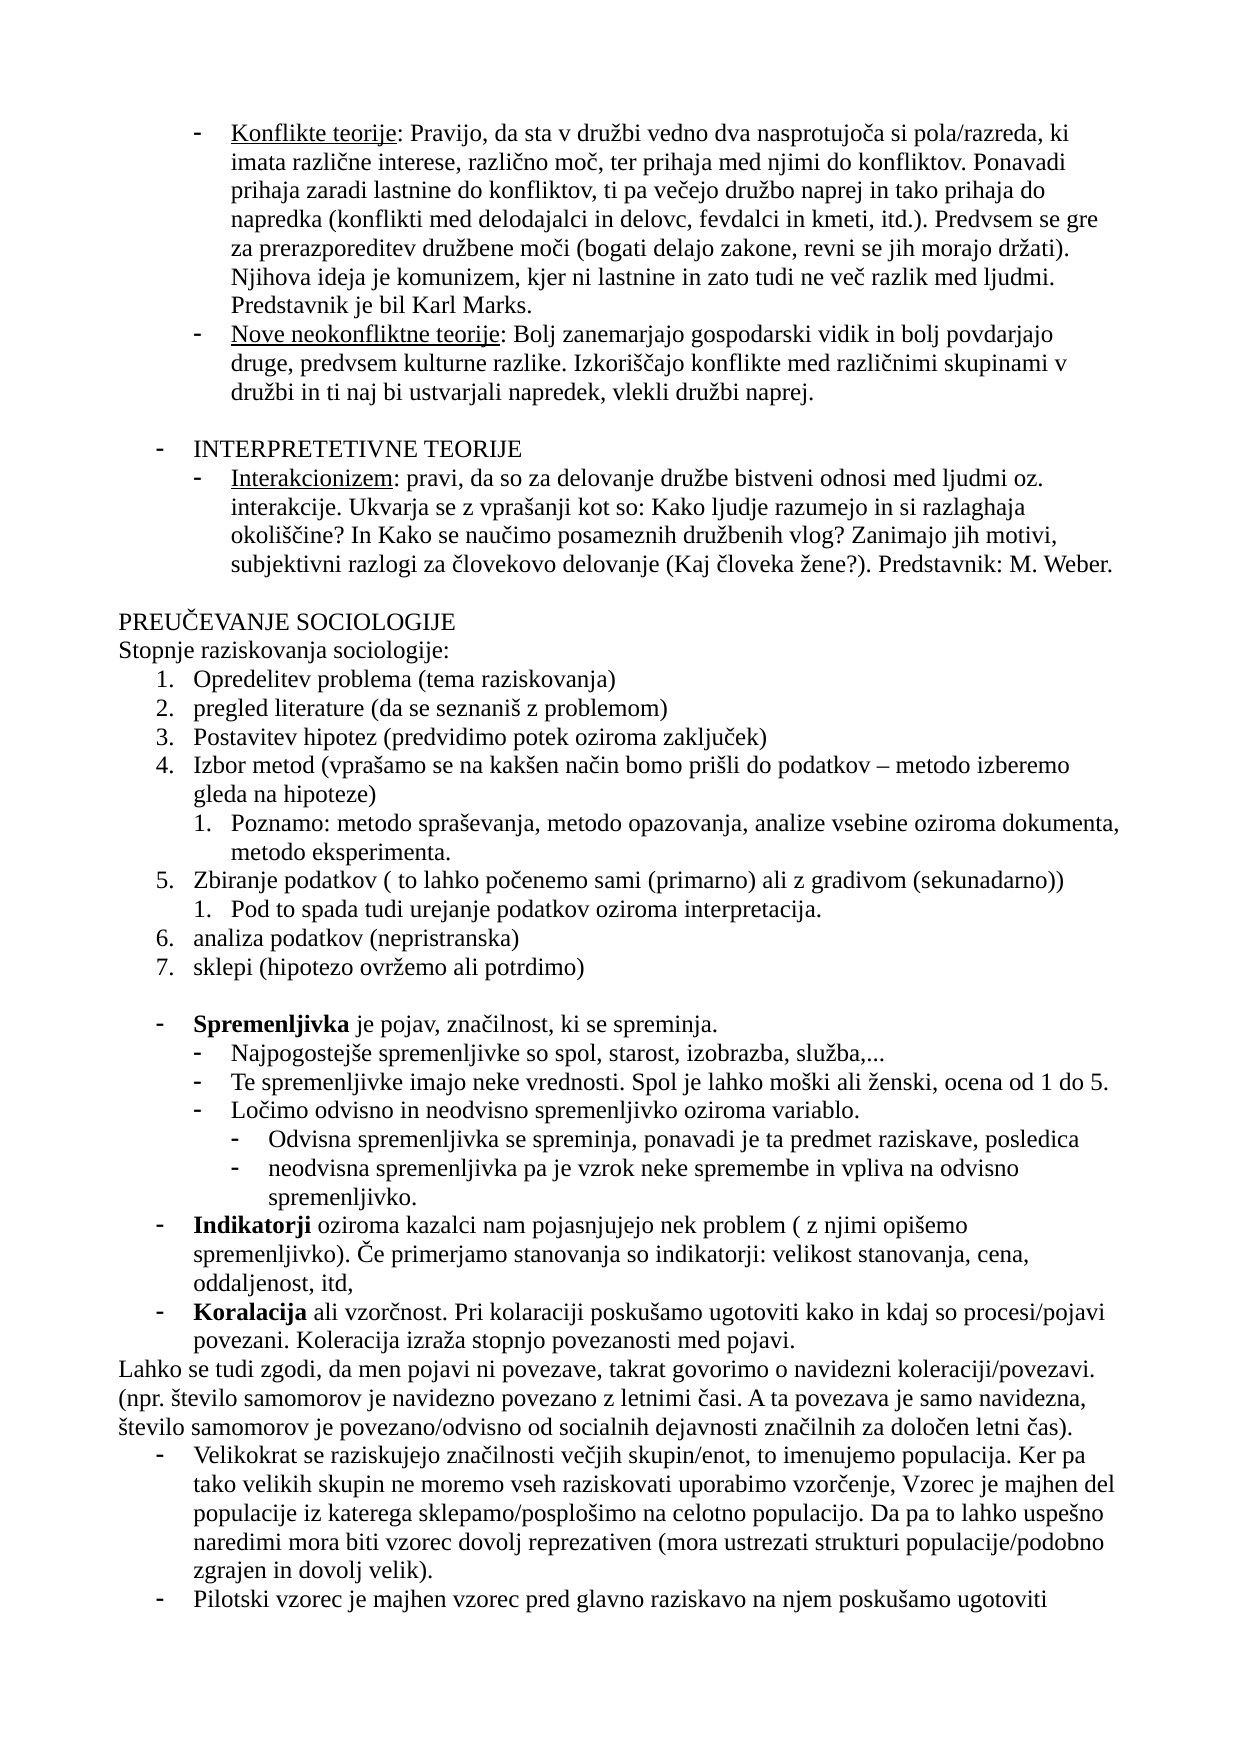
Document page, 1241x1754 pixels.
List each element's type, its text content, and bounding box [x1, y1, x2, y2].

list Opredelitev problema (tema raziskovanja) [156, 664, 1122, 693]
list Indikatorji oziroma kazalci nam pojasnjujejo nek problem ( z njimi opišemo spremenljivko). Če primerjamo stanovanja so indikatorji: velikost stanovanja, cena, oddaljenost, itd, [156, 1211, 1122, 1297]
list Odvisna spremenljivka se spreminja, ponavadi je ta predmet raziskave, posledica [231, 1124, 1122, 1153]
list Koralacija ali vzorčnost. Pri kolaraciji poskušamo ugotoviti kako in kdaj so procesi/pojavi povezani. Koleracija izraža stopnjo povezanosti med pojavi. [156, 1297, 1122, 1354]
list Pilotski vzorec je majhen vzorec pred glavno raziskavo na njem poskušamo ugotoviti [156, 1584, 1122, 1613]
list analiza podatkov (nepristranska) [156, 923, 1122, 952]
list Zbiranje podatkov ( to lahko počenemo sami (primarno) ali z gradivom (sekunadarno)) [156, 866, 1122, 894]
list Postavitev hipotez (predvidimo potek oziroma zaključek) [156, 722, 1122, 751]
list Spremenljivka je pojav, značilnost, ki se spreminja. [156, 1009, 1122, 1038]
text Stopnje raziskovanja sociologije: [118, 636, 1122, 664]
list Poznamo: metodo spraševanja, metodo opazovanja, analize vsebine oziroma dokumenta, metodo eksperimenta. [193, 808, 1122, 866]
list Konflikte teorije: Pravijo, da sta v družbi vedno dva nasprotujoča si pola/razreda, ki imata različne interese, različno moč, ter prihaja med njimi do konfliktov. Ponavadi prihaja zaradi lastnine do konfliktov, ti pa večejo družbo naprej in tako prihaja do napredka (konflikti med delodajalci in delovc, fevdalci in kmeti, itd.). Predvsem se gre za prerazporeditev družbene moči (bogati delajo zakone, revni se jih morajo držati). Njihova ideja je komunizem, kjer ni lastnine in zato tudi ne več razlik med ljudmi. Predstavnik je bil Karl Marks. [193, 118, 1122, 319]
list Najpogostejše spremenljivke so spol, starost, izobrazba, služba,... [193, 1038, 1122, 1067]
list Interakcionizem: pravi, da so za delovanje družbe bistveni odnosi med ljudmi oz. interakcije. Ukvarja se z vprašanji kot so: Kako ljudje razumejo in si razlaghaja okoliščine? In Kako se naučimo posameznih družbenih vlog? Zanimajo jih motivi, subjektivni razlogi za človekovo delovanje (Kaj človeka žene?). Predstavnik: M. Weber. [193, 463, 1122, 578]
text Lahko se tudi zgodi, da men pojavi ni povezave, takrat govorimo o navidezni koleraciji/povezavi. (npr. število samomorov je navidezno povezano z letnimi časi. A ta povezava je samo navidezna, število samomorov je povezano/odvisno od socialnih dejavnosti značilnih za določen letni čas). [118, 1354, 1122, 1441]
list Pod to spada tudi urejanje podatkov oziroma interpretacija. [193, 894, 1122, 923]
list INTERPRETETIVNE TEORIJE [156, 434, 1122, 463]
list Ločimo odvisno in neodvisno spremenljivko oziroma variablo. [193, 1096, 1122, 1124]
list pregled literature (da se seznaniš z problemom) [156, 693, 1122, 722]
list Izbor metod (vprašamo se na kakšen način bomo prišli do podatkov – metodo izberemo gleda na hipoteze) [156, 751, 1122, 808]
list Te spremenljivke imajo neke vrednosti. Spol je lahko moški ali ženski, ocena od 1 do 5. [193, 1067, 1122, 1096]
list Nove neokonfliktne teorije: Bolj zanemarjajo gospodarski vidik in bolj povdarjajo druge, predvsem kulturne razlike. Izkoriščajo konflikte med različnimi skupinami v družbi in ti naj bi ustvarjali napredek, vlekli družbi naprej. [193, 319, 1122, 406]
list sklepi (hipotezo ovržemo ali potrdimo) [156, 952, 1122, 981]
list Velikokrat se raziskujejo značilnosti večjih skupin/enot, to imenujemo populacija. Ker pa tako velikih skupin ne moremo vseh raziskovati uporabimo vzorčenje, Vzorec je majhen del populacije iz katerega sklepamo/posplošimo na celotno populacijo. Da pa to lahko uspešno naredimi mora biti vzorec dovolj reprezativen (mora ustrezati strukturi populacije/podobno zgrajen in dovolj velik). [156, 1441, 1122, 1584]
text PREUČEVANJE SOCIOLOGIJE [118, 607, 1122, 636]
list neodvisna spremenljivka pa je vzrok neke spremembe in vpliva na odvisno spremenljivko. [231, 1153, 1122, 1211]
